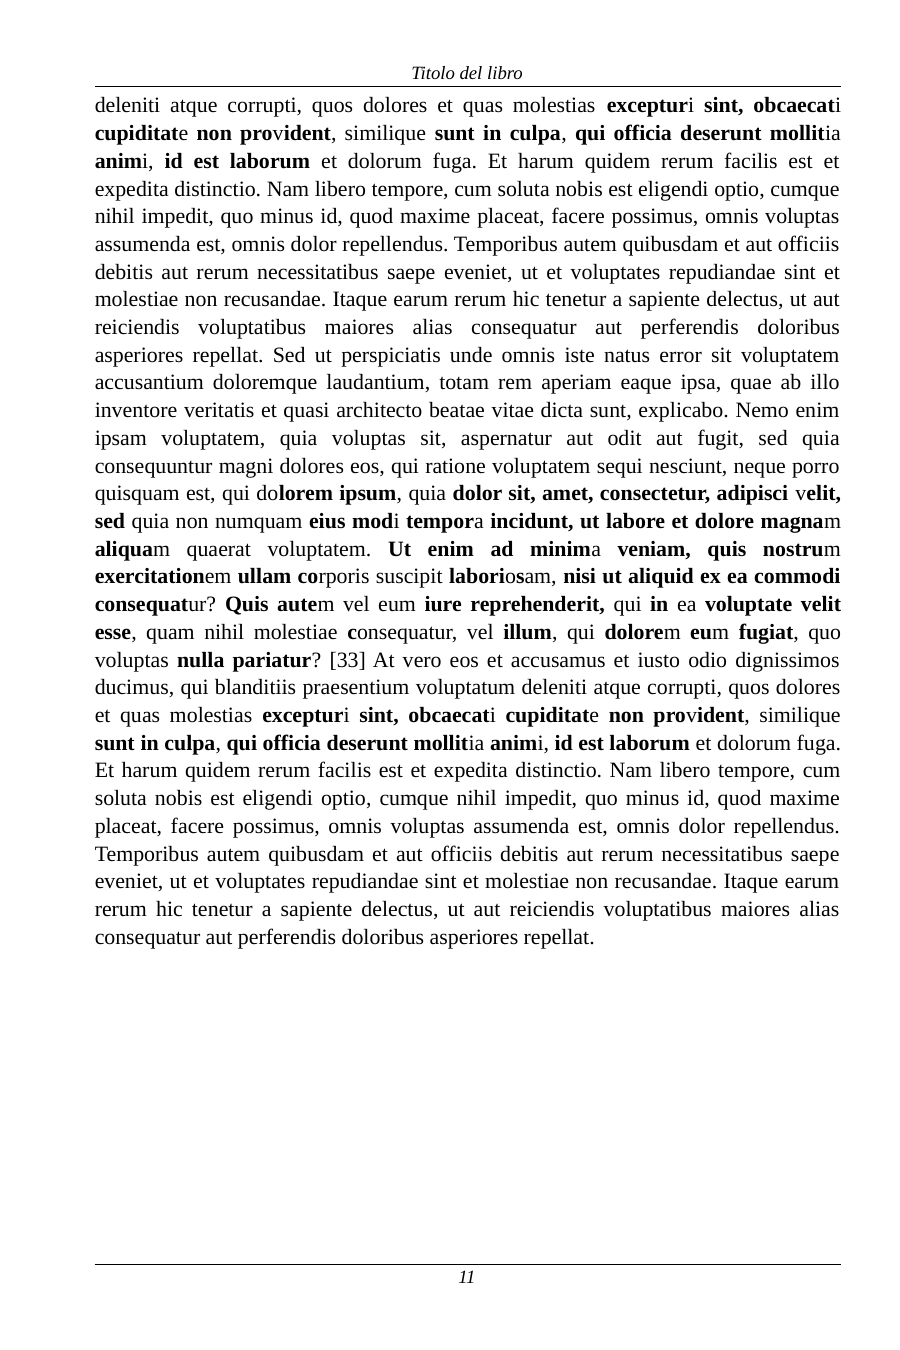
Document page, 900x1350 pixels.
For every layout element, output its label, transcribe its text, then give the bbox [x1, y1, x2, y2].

text deleniti atque corrupti, quos dolores et quas molestias excepturi sint, obcaecati cupiditate non provident, similique sunt in culpa, qui officia deserunt mollitia animi, id est laborum et dolorum fuga. Et harum quidem rerum facilis est et expedita distinctio. Nam libero tempore, cum soluta nobis est eligendi optio, cumque nihil impedit, quo minus id, quod maxime placeat, facere possimus, omnis voluptas assumenda est, omnis dolor repellendus. Temporibus autem quibusdam et aut officiis debitis aut rerum necessitatibus saepe eveniet, ut et voluptates repudiandae sint et molestiae non recusandae. Itaque earum rerum hic tenetur a sapiente delectus, ut aut reiciendis voluptatibus maiores alias consequatur aut perferendis doloribus asperiores repellat. Sed ut perspiciatis unde omnis iste natus error sit voluptatem accusantium doloremque laudantium, totam rem aperiam eaque ipsa, quae ab illo inventore veritatis et quasi architecto beatae vitae dicta sunt, explicabo. Nemo enim ipsam voluptatem, quia voluptas sit, aspernatur aut odit aut fugit, sed quia consequuntur magni dolores eos, qui ratione voluptatem sequi nesciunt, neque porro quisquam est, qui dolorem ipsum, quia dolor sit, amet, consectetur, adipisci velit, sed quia non numquam eius modi tempora incidunt, ut labore et dolore magnam aliquam quaerat voluptatem. Ut enim ad minima veniam, quis nostrum exercitationem ullam corporis suscipit laboriosam, nisi ut aliquid ex ea commodi consequatur? Quis autem vel eum iure reprehenderit, qui in ea voluptate velit esse, quam nihil molestiae consequatur, vel illum, qui dolorem eum fugiat, quo voluptas nulla pariatur? [33] At vero eos et accusamus et iusto odio dignissimos ducimus, qui blanditiis praesentium voluptatum deleniti atque corrupti, quos dolores et quas molestias excepturi sint, obcaecati cupiditate non provident, similique sunt in culpa, qui officia deserunt mollitia animi, id est laborum et dolorum fuga. Et harum quidem rerum facilis est et expedita distinctio. Nam libero tempore, cum soluta nobis est eligendi optio, cumque nihil impedit, quo minus id, quod maxime placeat, facere possimus, omnis voluptas assumenda est, omnis dolor repellendus. Temporibus autem quibusdam et aut officiis debitis aut rerum necessitatibus saepe eveniet, ut et voluptates repudiandae sint et molestiae non recusandae. Itaque earum rerum hic tenetur a sapiente delectus, ut aut reiciendis voluptatibus maiores alias consequatur aut perferendis doloribus asperiores repellat. [94, 92, 841, 949]
